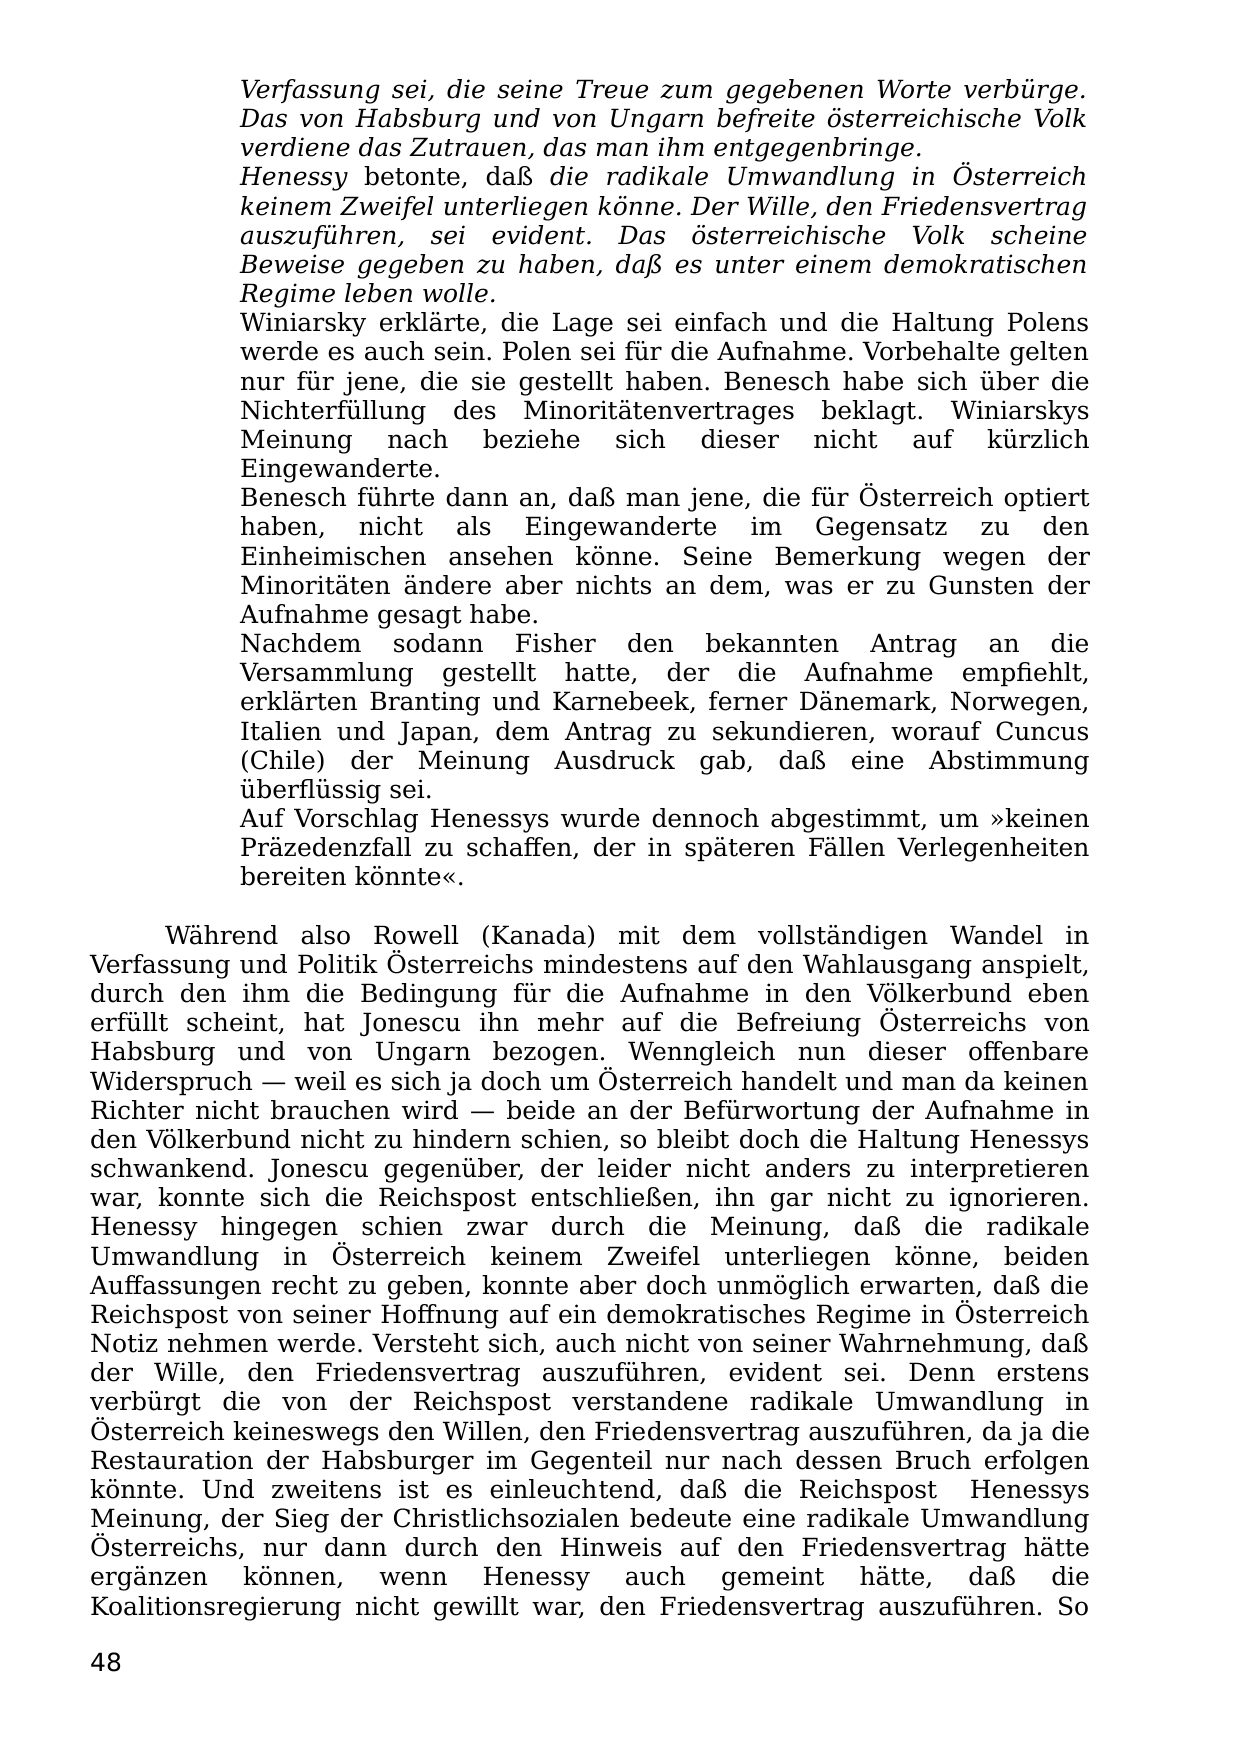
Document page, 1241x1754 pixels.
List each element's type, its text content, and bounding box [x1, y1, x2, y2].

text Benesch führte dann an, daß man jene, die für Österreich optiert haben, nicht als Eingewanderte im Gegensatz zu den Einheimischen ansehen könne. Seine Bemerkung wegen der Minoritäten ändere aber nichts an dem, was er zu Gunsten der Aufnahme gesagt habe. [240, 483, 1091, 629]
text Nachdem sodann Fisher den bekannten Antrag an die Versammlung gestellt hatte, der die Aufnahme empfiehlt, erklärten Branting und Karnebeek, ferner Dänemark, Norwegen, Italien und Japan, dem Antrag zu sekundieren, worauf Cuncus (Chile) der Meinung Ausdruck gab, daß eine Abstimmung überflüssig sei. [240, 629, 1091, 804]
text Henessy betonte, daß die radikale Umwandlung in Österreich keinem Zweifel unterliegen könne. Der Wille, den Friedensvertrag auszuführen, sei evident. Das österreichische Volk scheine Beweise gegeben zu haben, daß es unter einem demokratischen Regime leben wolle. [240, 162, 1091, 308]
text Auf Vorschlag Henessys wurde dennoch abgestimmt, um »keinen Präzedenzfall zu schaffen, der in späteren Fällen Verlegenheiten bereiten könnte«. [240, 804, 1091, 892]
text Winiarsky erklärte, die Lage sei einfach und die Haltung Polens werde es auch sein. Polen sei für die Aufnahme. Vorbehalte gelten nur für jene, die sie gestellt haben. Benesch habe sich über die Nichterfüllung des Minoritätenvertrages beklagt. Winiarskys Meinung nach beziehe sich dieser nicht auf kürzlich Eingewanderte. [240, 308, 1091, 483]
text Während also Rowell (Kanada) mit dem vollständigen Wandel in Verfassung und Politik Österreichs mindestens auf den Wahlausgang anspielt, durch den ihm die Bedingung für die Aufnahme in den Völkerbund eben erfüllt scheint, hat Jonescu ihn mehr auf die Befreiung Österreichs von Habsburg und von Ungarn bezogen. Wenngleich nun dieser offenbare Widerspruch — weil es sich ja doch um Österreich handelt und man da keinen Richter nicht brauchen wird — beide an der Befürwortung der Aufnahme in den Völkerbund nicht zu hindern schien, so bleibt doch die Haltung Henessys schwankend. Jonescu gegenüber, der leider nicht anders zu interpretieren war, konnte sich die Reichspost entschließen, ihn gar nicht zu ignorieren. Henessy hingegen schien zwar durch die Meinung, daß die radikale Umwandlung in Österreich keinem Zweifel unterliegen könne, beiden Auffassungen recht zu geben, konnte aber doch unmöglich erwarten, daß die Reichspost von seiner Hoffnung auf ein demokratisches Regime in Österreich Notiz nehmen werde. Versteht sich, auch nicht von seiner Wahrnehmung, daß der Wille, den Friedensvertrag auszuführen, evident sei. Denn erstens verbürgt die von der Reichspost verstandene radikale Umwandlung in Österreich keineswegs den Willen, den Frie­densvertrag auszuführen, da ja die Restauration der Habsburger im Gegenteil nur nach dessen Bruch erfolgen könnte. Und zweitens ist es einleuch­tend, daß die Reichspost Henessys Meinung, der Sieg der Christlichsozialen bedeute eine radikale Umwandlung Österreichs, nur dann durch den Hinweis auf den Friedensvertrag hätte ergänzen können, wenn Henessy auch gemeint hätte, daß die Koalitionsregierung nicht gewillt war, den Friedensvertrag auszuführen. So [90, 921, 1091, 1621]
text Verfassung sei, die seine Treue zum gegebenen Worte verbürge. Das von Habsburg und von Ungarn befreite österreichische Volk verdiene das Zutrauen, das man ihm entgegenbringe. [240, 75, 1091, 162]
